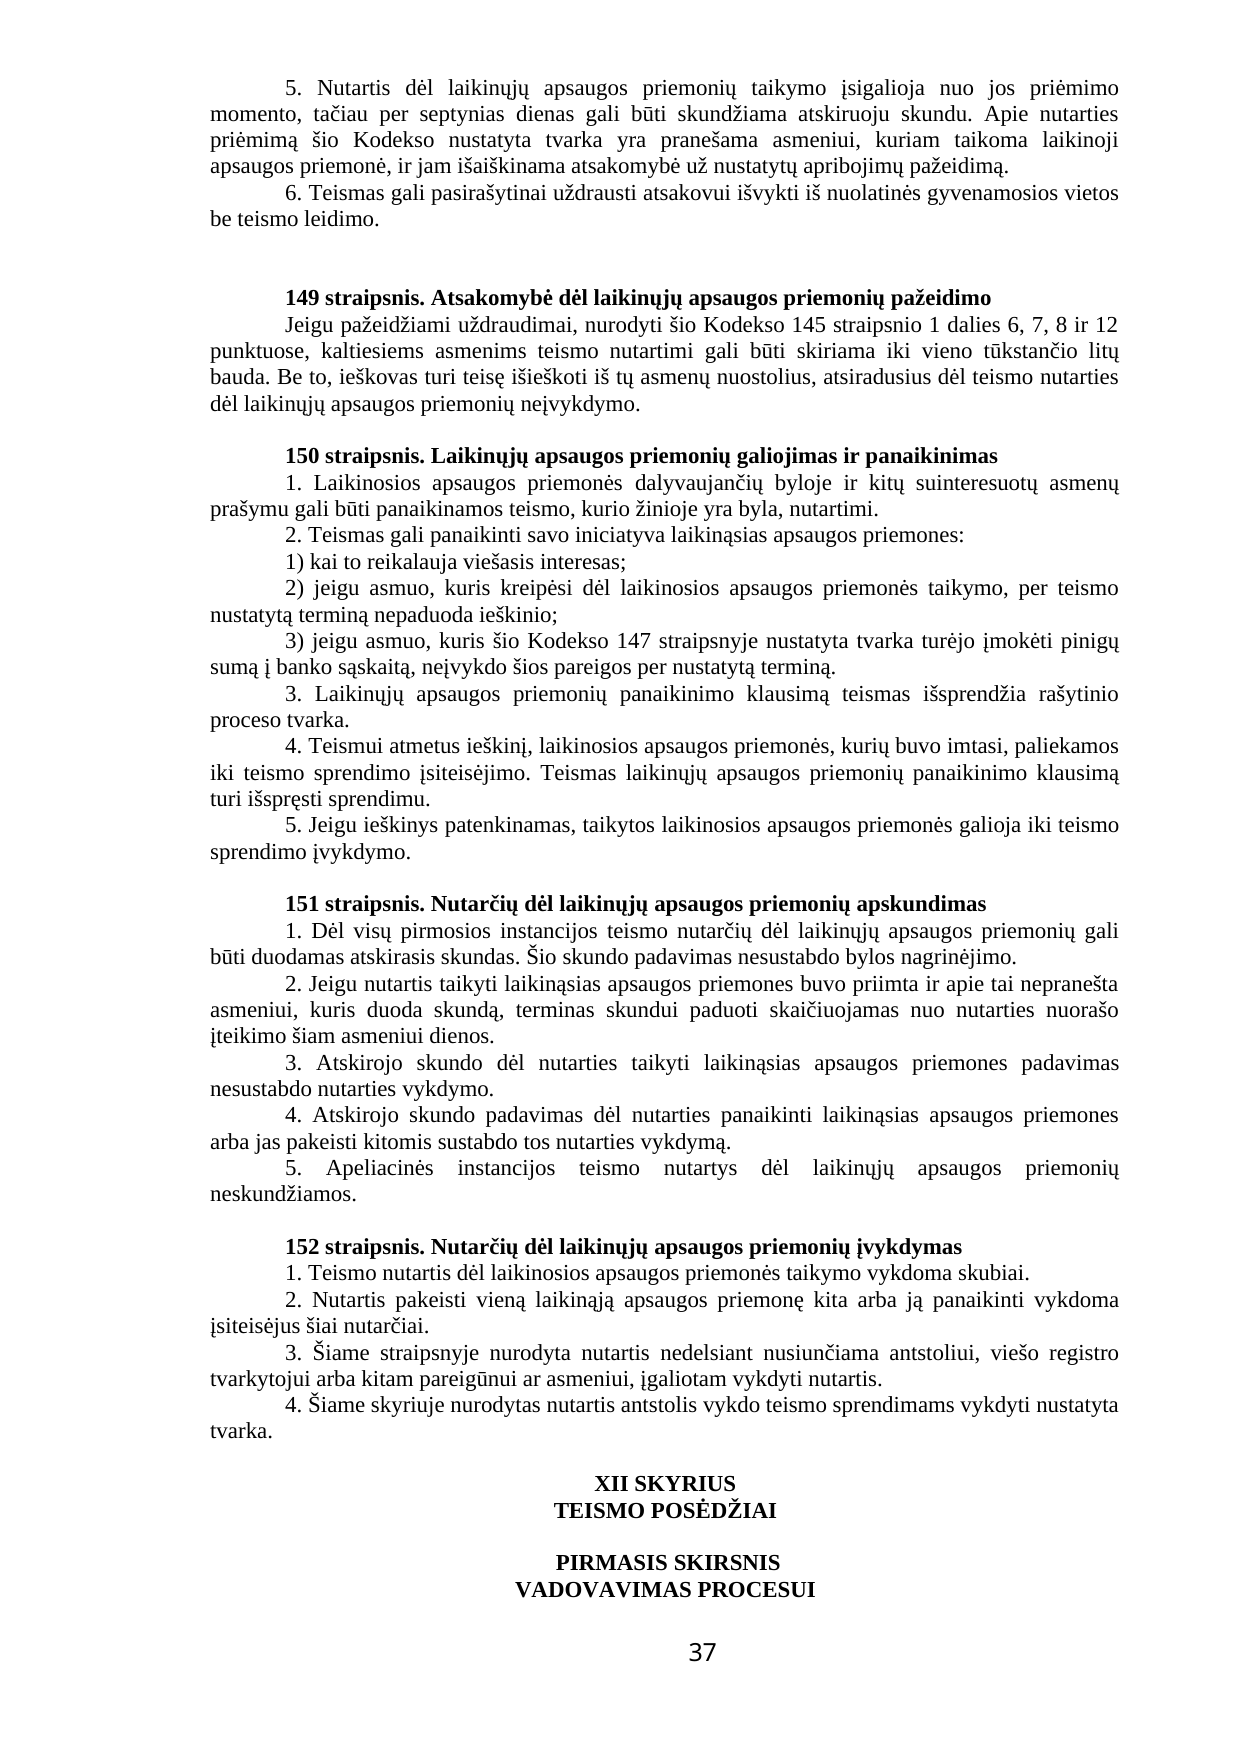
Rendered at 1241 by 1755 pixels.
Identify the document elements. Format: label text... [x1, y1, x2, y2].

text 4. Atskirojo skundo padavimas dėl nutarties panaikinti laikinąsias apsaugos priemones arba jas pakeisti kitomis sustabdo tos nutarties vykdymą. [210, 1101, 1120, 1154]
text 5. Jeigu ieškinys patenkinamas, taikytos laikinosios apsaugos priemonės galioja iki teismo sprendimo įvykdymo. [210, 811, 1120, 864]
text 1) kai to reikalauja viešasis interesas; [210, 548, 1120, 574]
subtitle Teismo posėdžiai [210, 1497, 1120, 1523]
text 152 straipsnis. Nutarčių dėl laikinųjų apsaugos priemonių įvykdymas [210, 1233, 1120, 1259]
text 1. Dėl visų pirmosios instancijos teismo nutarčių dėl laikinųjų apsaugos priemonių gali būti duodamas atskirasis skundas. Šio skundo padavimas nesustabdo bylos nagrinėjimo. [210, 917, 1120, 969]
subtitle XII SKYRIUS [210, 1470, 1120, 1497]
text 2. Teismas gali panaikinti savo iniciatyva laikinąsias apsaugos priemones: [210, 522, 1120, 548]
subtitle Vadovavimas procesui [210, 1576, 1120, 1602]
text 1. Teismo nutartis dėl laikinosios apsaugos priemonės taikymo vykdoma skubiai. [210, 1259, 1120, 1286]
text 3. Šiame straipsnyje nurodyta nutartis nedelsiant nusiunčiama antstoliui, viešo registro tvarkytojui arba kitam pareigūnui ar asmeniui, įgaliotam vykdyti nutartis. [210, 1338, 1120, 1391]
text 5. Apeliacinės instancijos teismo nutartys dėl laikinųjų apsaugos priemonių neskundžiamos. [210, 1154, 1120, 1207]
text 2. Nutartis pakeisti vieną laikinąją apsaugos priemonę kita arba ją panaikinti vykdoma įsiteisėjus šiai nutarčiai. [210, 1286, 1120, 1338]
text Jeigu pažeidžiami uždraudimai, nurodyti šio Kodekso 145 straipsnio 1 dalies 6, 7, 8 ir 12 punktuose, kaltiesiems asmenims teismo nutartimi gali būti skiriama iki vieno tūkstančio litų bauda. Be to, ieškovas turi teisę išieškoti iš tų asmenų nuostolius, atsiradusius dėl teismo nutarties dėl laikinųjų apsaugos priemonių neįvykdymo. [210, 311, 1120, 416]
text 1. Laikinosios apsaugos priemonės dalyvaujančių byloje ir kitų suinteresuotų asmenų prašymu gali būti panaikinamos teismo, kurio žinioje yra byla, nutartimi. [210, 469, 1120, 522]
text 6. Teismas gali pasirašytinai uždrausti atsakovui išvykti iš nuolatinės gyvenamosios vietos be teismo leidimo. [210, 179, 1120, 232]
text 3. Atskirojo skundo dėl nutarties taikyti laikinąsias apsaugos priemones padavimas nesustabdo nutarties vykdymo. [210, 1049, 1120, 1101]
text 3) jeigu asmuo, kuris šio Kodekso 147 straipsnyje nustatyta tvarka turėjo įmokėti pinigų sumą į banko sąskaitą, neįvykdo šios pareigos per nustatytą terminą. [210, 627, 1120, 680]
text 5. Nutartis dėl laikinųjų apsaugos priemonių taikymo įsigalioja nuo jos priėmimo momento, tačiau per septynias dienas gali būti skundžiama atskiruoju skundu. Apie nutarties priėmimą šio Kodekso nustatyta tvarka yra pranešama asmeniui, kuriam taikoma laikinoji apsaugos priemonė, ir jam išaiškinama atsakomybė už nustatytų apribojimų pažeidimą. [210, 73, 1120, 179]
text 2) jeigu asmuo, kuris kreipėsi dėl laikinosios apsaugos priemonės taikymo, per teismo nustatytą terminą nepaduoda ieškinio; [210, 574, 1120, 627]
text 3. Laikinųjų apsaugos priemonių panaikinimo klausimą teismas išsprendžia rašytinio proceso tvarka. [210, 680, 1120, 732]
text 4. Šiame skyriuje nurodytas nutartis antstolis vykdo teismo sprendimams vykdyti nustatyta tvarka. [210, 1391, 1120, 1444]
text 4. Teismui atmetus ieškinį, laikinosios apsaugos priemonės, kurių buvo imtasi, paliekamos iki teismo sprendimo įsiteisėjimo. Teismas laikinųjų apsaugos priemonių panaikinimo klausimą turi išspręsti sprendimu. [210, 732, 1120, 811]
text 150 straipsnis. Laikinųjų apsaugos priemonių galiojimas ir panaikinimas [210, 442, 1120, 469]
text 151 straipsnis. Nutarčių dėl laikinųjų apsaugos priemonių apskundimas [210, 891, 1120, 917]
text 2. Jeigu nutartis taikyti laikinąsias apsaugos priemones buvo priimta ir apie tai nepranešta asmeniui, kuris duoda skundą, terminas skundui paduoti skaičiuojamas nuo nutarties nuorašo įteikimo šiam asmeniui dienos. [210, 969, 1120, 1049]
text PIRMASIS skirsnis [210, 1549, 1120, 1576]
text 149 straipsnis. Atsakomybė dėl laikinųjų apsaugos priemonių pažeidimo [210, 284, 1120, 311]
